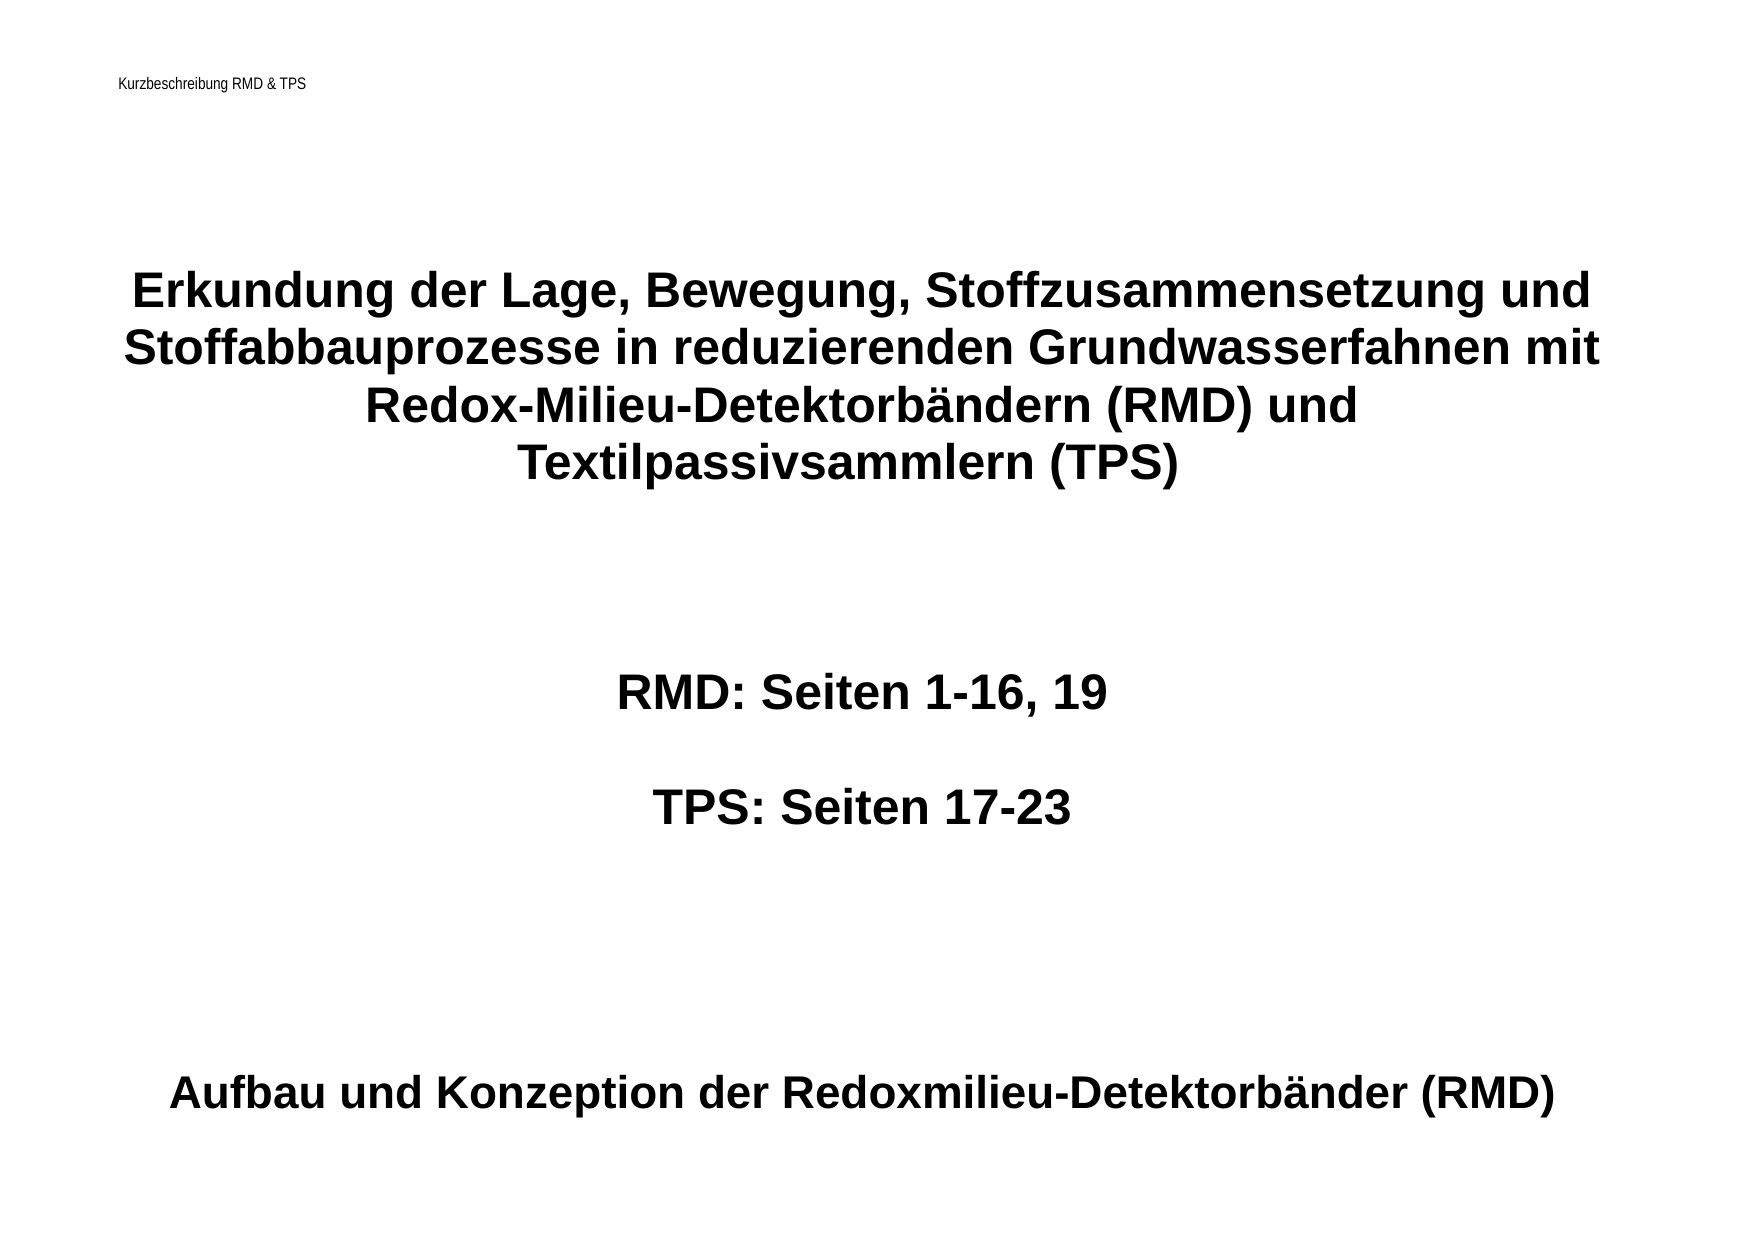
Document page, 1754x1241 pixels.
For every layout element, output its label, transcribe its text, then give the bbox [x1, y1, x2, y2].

text RMD: Seiten 1-16, 19 [118, 663, 1606, 720]
text TPS: Seiten 17-23 [118, 778, 1606, 835]
text Aufbau und Konzeption der Redoxmilieu-Detektorbänder (RMD) [118, 1065, 1606, 1118]
text Erkundung der Lage, Bewegung, Stoffzusammensetzung und Stoffabbauprozesse in reduzierenden Grundwasserfahnen mit Redox-Milieu-Detektorbändern (RMD) und Textilpassivsammlern (TPS) [118, 260, 1606, 490]
